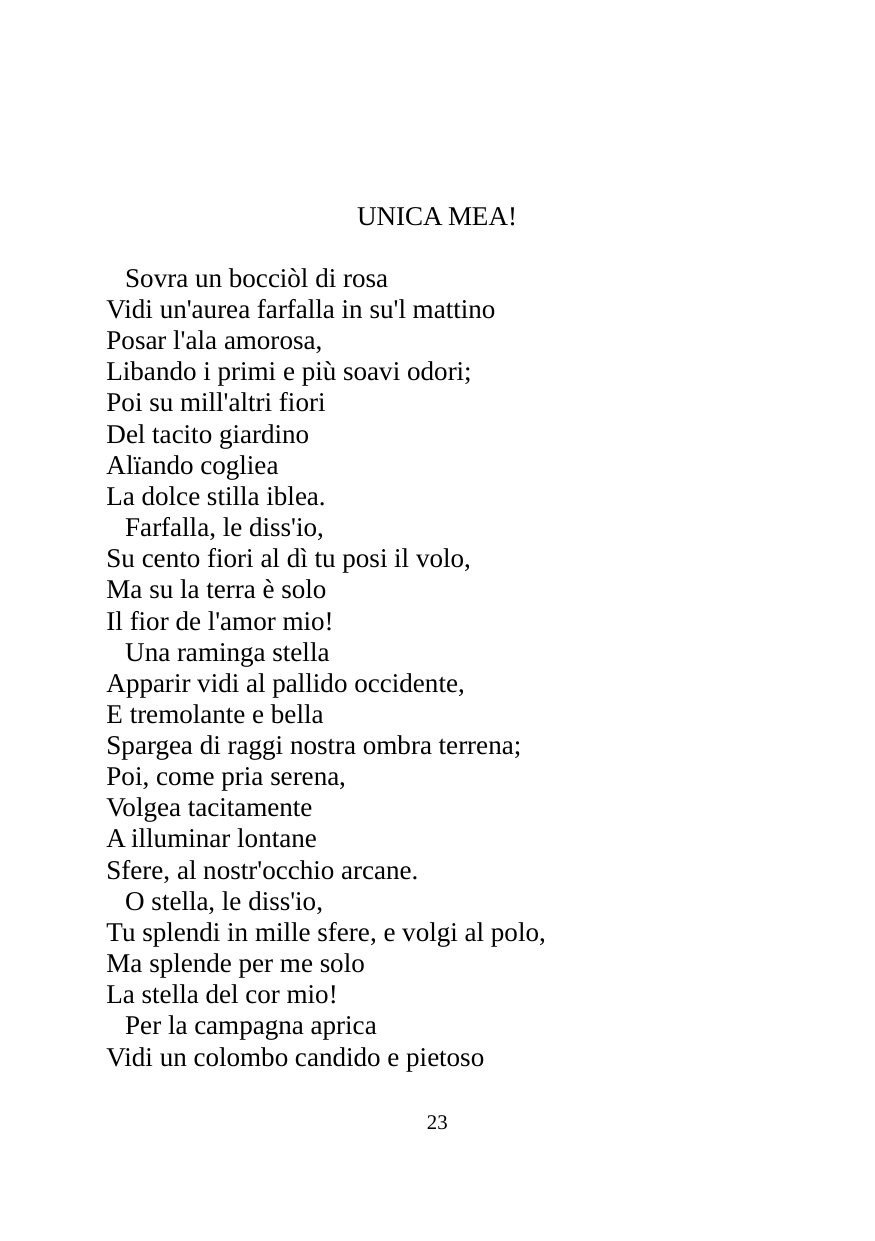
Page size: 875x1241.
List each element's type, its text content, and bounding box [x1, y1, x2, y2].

text Vidi un colombo candido e pietoso [106, 1041, 768, 1072]
text Ma splende per me solo [106, 947, 768, 978]
text Farfalla, le diss'io, [125, 511, 768, 542]
text Sovra un bocciòl di rosa [125, 262, 768, 293]
text Per la campagna aprica [125, 1009, 768, 1041]
text Poi, come pria serena, [106, 760, 768, 791]
text Su cento fiori al dì tu posi il volo, [106, 542, 768, 573]
text Poi su mill'altri fiori [106, 387, 768, 418]
text A illuminar lontane [106, 823, 768, 854]
text E tremolante e bella [106, 698, 768, 729]
text Ma su la terra è solo [106, 573, 768, 604]
text Una raminga stella [125, 636, 768, 667]
text La dolce stilla iblea. [106, 480, 768, 511]
text Del tacito giardino [106, 418, 768, 449]
text O stella, le diss'io, [125, 885, 768, 916]
text Spargea di raggi nostra ombra terrena; [106, 729, 768, 760]
text Vidi un'aurea farfalla in su'l mattino [106, 293, 768, 324]
text Alïando cogliea [106, 449, 768, 480]
text Sfere, al nostr'occhio arcane. [106, 854, 768, 885]
text La stella del cor mio! [106, 978, 768, 1009]
text Il fior de l'amor mio! [106, 604, 768, 636]
text Posar l'ala amorosa, [106, 324, 768, 355]
text Tu splendi in mille sfere, e volgi al polo, [106, 916, 768, 947]
text Apparir vidi al pallido occidente, [106, 667, 768, 698]
text Libando i primi e più soavi odori; [106, 355, 768, 387]
text UNICA MEA! [106, 200, 768, 231]
text Volgea tacitamente [106, 791, 768, 823]
